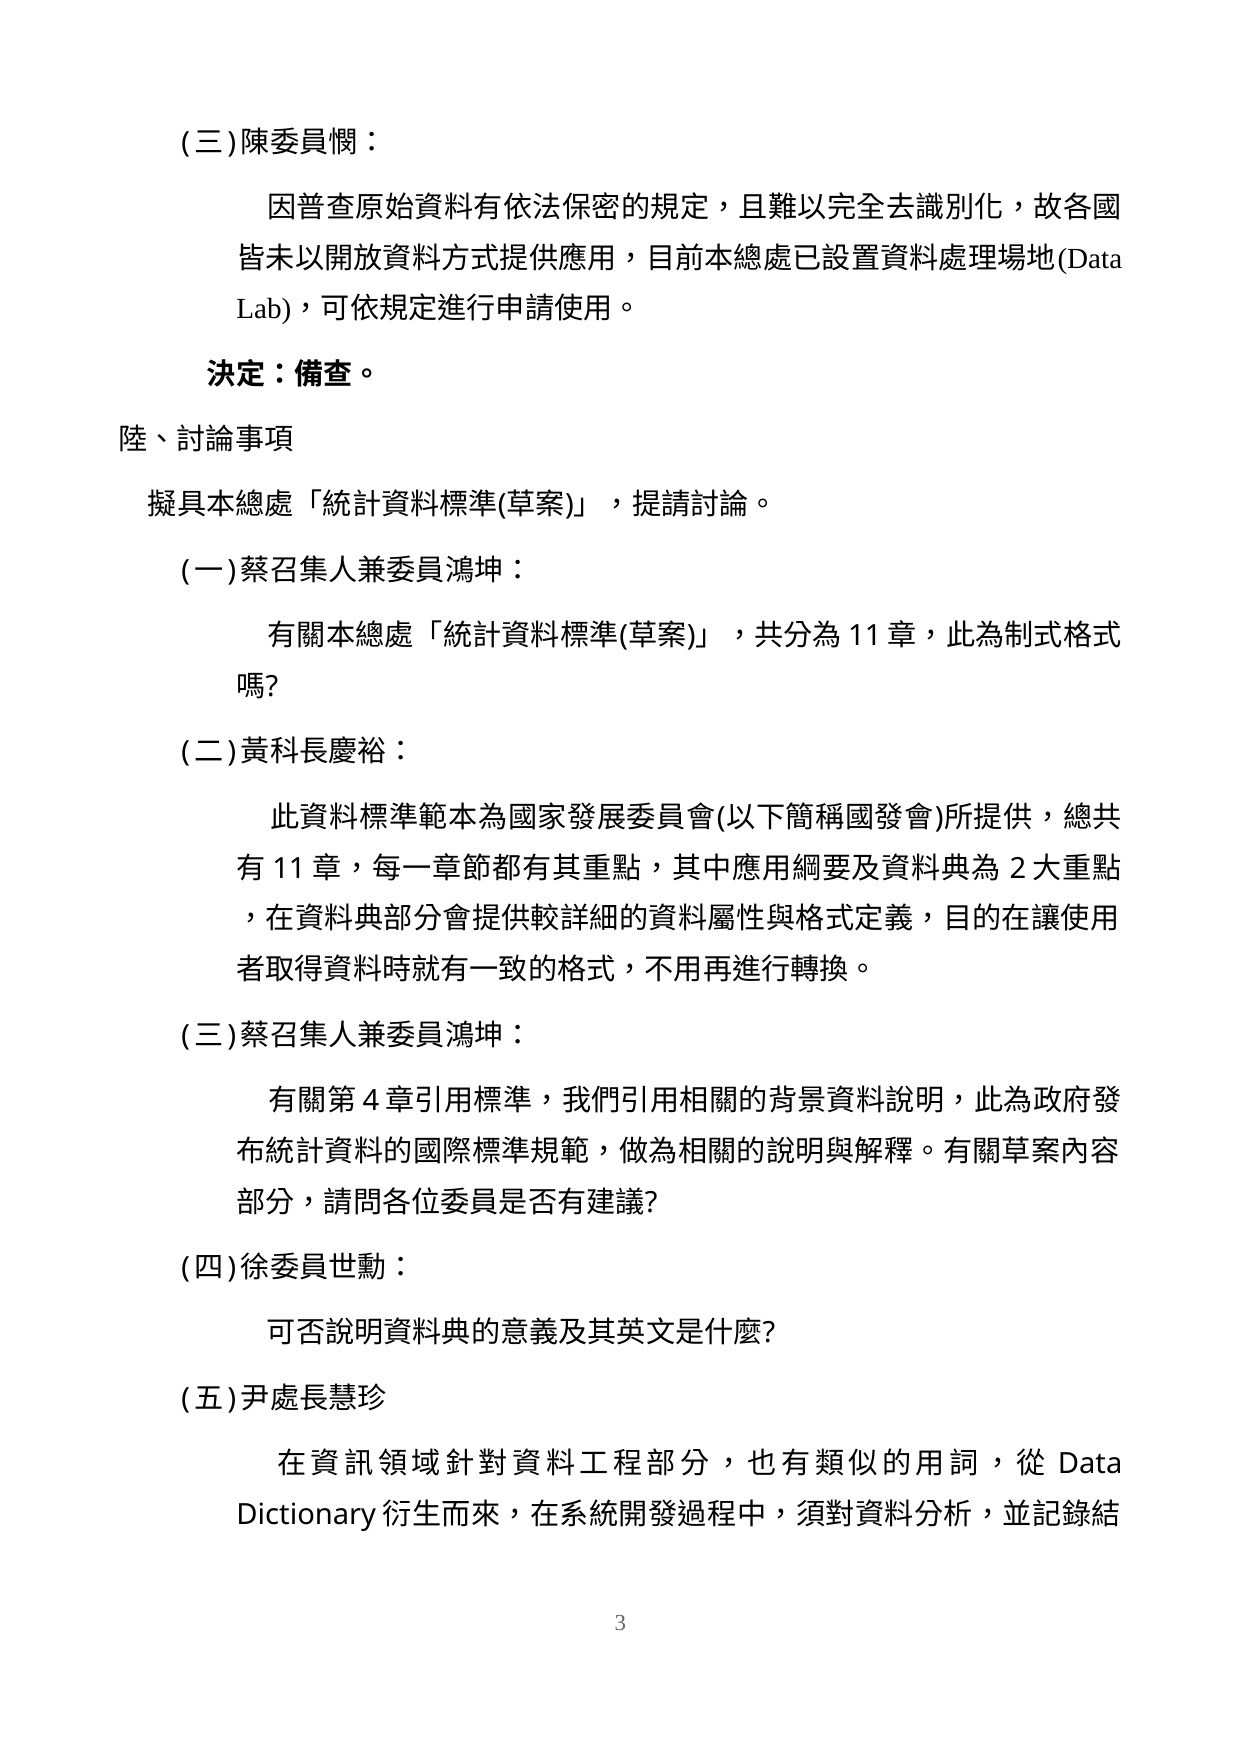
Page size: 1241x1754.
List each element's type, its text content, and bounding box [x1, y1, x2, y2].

list 在資訊領域針對資料工程部分，也有類似的用詞，從Data Dictionary衍生而來，在系統開發過程中，須對資料分析，並記錄結 [177, 1440, 1122, 1533]
list 有關本總處「統計資料標準(草案)」，共分為11章，此為制式格式嗎? [177, 612, 1122, 705]
list 蔡召集人兼委員鴻坤： [176, 1011, 1122, 1053]
list 黃科長慶裕： [176, 728, 1122, 770]
list 討論事項 [118, 416, 1122, 458]
list 陳委員憫： [176, 118, 1122, 161]
list 尹處長慧珍 [176, 1374, 1122, 1417]
list 有關第4章引用標準，我們引用相關的背景資料說明，此為政府發布統計資料的國際標準規範，做為相關的說明與解釋。有關草案內容部分，請問各位委員是否有建議? [177, 1077, 1122, 1221]
list 決定：備查。 [148, 350, 1122, 393]
list 可否說明資料典的意義及其英文是什麼? [177, 1309, 1122, 1351]
list 此資料標準範本為國家發展委員會(以下簡稱國發會)所提供，總共有11章，每一章節都有其重點，其中應用綱要及資料典為2大重點，在資料典部分會提供較詳細的資料屬性與格式定義，目的在讓使用者取得資料時就有一致的格式，不用再進行轉換。 [177, 793, 1122, 988]
list 蔡召集人兼委員鴻坤： [176, 546, 1122, 589]
list 因普查原始資料有依法保密的規定，且難以完全去識別化，故各國皆未以開放資料方式提供應用，目前本總處已設置資料處理場地(Data Lab)，可依規定進行申請使用。 [177, 183, 1122, 327]
list 擬具本總處「統計資料標準(草案)」，提請討論。 [148, 481, 1122, 523]
list 徐委員世勳： [176, 1243, 1122, 1286]
